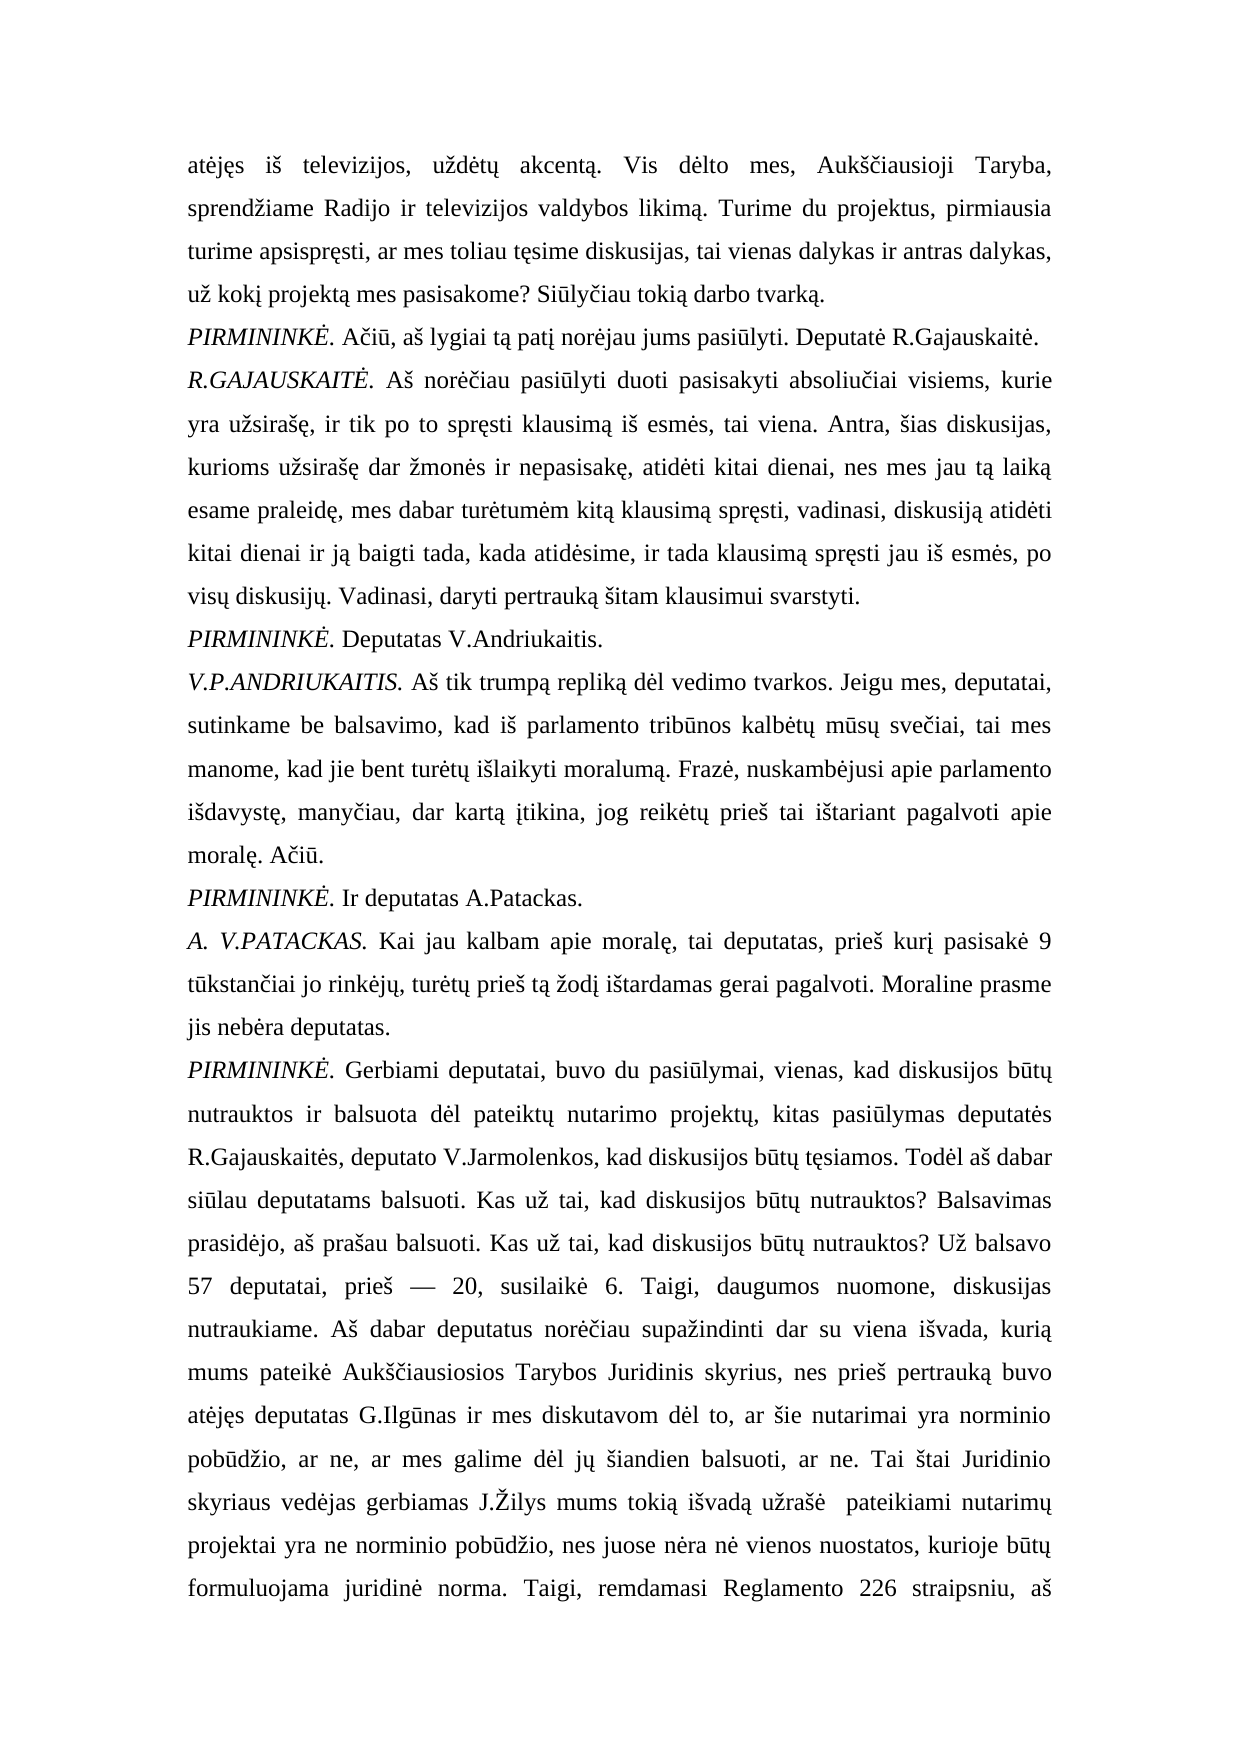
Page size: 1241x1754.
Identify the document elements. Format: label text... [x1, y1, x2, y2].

text R.GAJAUSKAITĖ. Aš norėčiau pasiūlyti duoti pasisakyti absoliučiai visiems, kurie yra užsirašę, ir tik po to spręsti klausimą iš esmės, tai viena. Antra, šias diskusijas, kurioms užsirašę dar žmonės ir nepasisakę, atidėti kitai dienai, nes mes jau tą laiką esame praleidę, mes dabar turėtumėm kitą klausimą spręsti, vadinasi, diskusiją atidėti kitai dienai ir ją baigti tada, kada atidėsime, ir tada klausimą spręsti jau iš esmės, po visų diskusijų. Vadinasi, daryti pertrauką šitam klausimui svarstyti. [187, 366, 1053, 610]
text V.P.ANDRIUKAITIS. Aš tik trumpą repliką dėl vedimo tvarkos. Jeigu mes, deputatai, sutinkame be balsavimo, kad iš parlamento tribūnos kalbėtų mūsų svečiai, tai mes manome, kad jie bent turėtų išlaikyti moralumą. Frazė, nuskambėjusi apie parlamento išdavystę, manyčiau, dar kartą įtikina, jog reikėtų prieš tai ištariant pagalvoti apie moralę. Ačiū. [187, 667, 1053, 869]
text atėjęs iš televizijos, uždėtų akcentą. Vis dėlto mes, Aukščiausioji Taryba, sprendžiame Radijo ir televizijos valdybos likimą. Turime du projektus, pirmiausia turime apsispręsti, ar mes toliau tęsime diskusijas, tai vienas dalykas ir antras dalykas, už kokį projektą mes pasisakome? Siūlyčiau tokią darbo tvarką. [187, 150, 1053, 308]
text PIRMININKĖ. Ir deputatas A.Patackas. [187, 883, 1053, 912]
text A. V.PATACKAS. Kai jau kalbam apie moralę, tai deputatas, prieš kurį pasisakė 9 tūkstančiai jo rinkėjų, turėtų prieš tą žodį ištardamas gerai pagalvoti. Moraline prasme jis nebėra deputatas. [187, 926, 1053, 1041]
text PIRMININKĖ. Ačiū, aš lygiai tą patį norėjau jums pasiūlyti. Deputatė R.Gajauskaitė. [187, 322, 1053, 351]
text PIRMININKĖ. Deputatas V.Andriukaitis. [187, 624, 1053, 653]
text PIRMININKĖ. Gerbiami deputatai, buvo du pasiūlymai, vienas, kad diskusijos būtų nutrauktos ir balsuota dėl pateiktų nutarimo projektų, kitas pasiūlymas deputatės R.Gajauskaitės, deputato V.Jarmolenkos, kad diskusijos būtų tęsiamos. Todėl aš dabar siūlau deputatams balsuoti. Kas už tai, kad diskusijos būtų nutrauktos? Balsavimas prasidėjo, aš prašau balsuoti. Kas už tai, kad diskusijos būtų nutrauktos? Už balsavo 57 deputatai, prieš — 20, susilaikė 6. Taigi, daugumos nuomone, diskusijas nutraukiame. Aš dabar deputatus norėčiau supažindinti dar su viena išvada, kurią mums pateikė Aukščiausiosios Tarybos Juridinis skyrius, nes prieš pertrauką buvo atėjęs deputatas G.Ilgūnas ir mes diskutavom dėl to, ar šie nutarimai yra norminio pobūdžio, ar ne, ar mes galime dėl jų šiandien balsuoti, ar ne. Tai štai Juridinio skyriaus vedėjas gerbiamas J.Žilys mums tokią išvadą užrašė pateikiami nutarimų projektai yra ne norminio pobūdžio, nes juose nėra nė vienos nuostatos, kurioje būtų formuluojama juridinė norma. Taigi, remdamasi Reglamento 226 straipsniu, aš [187, 1056, 1053, 1602]
